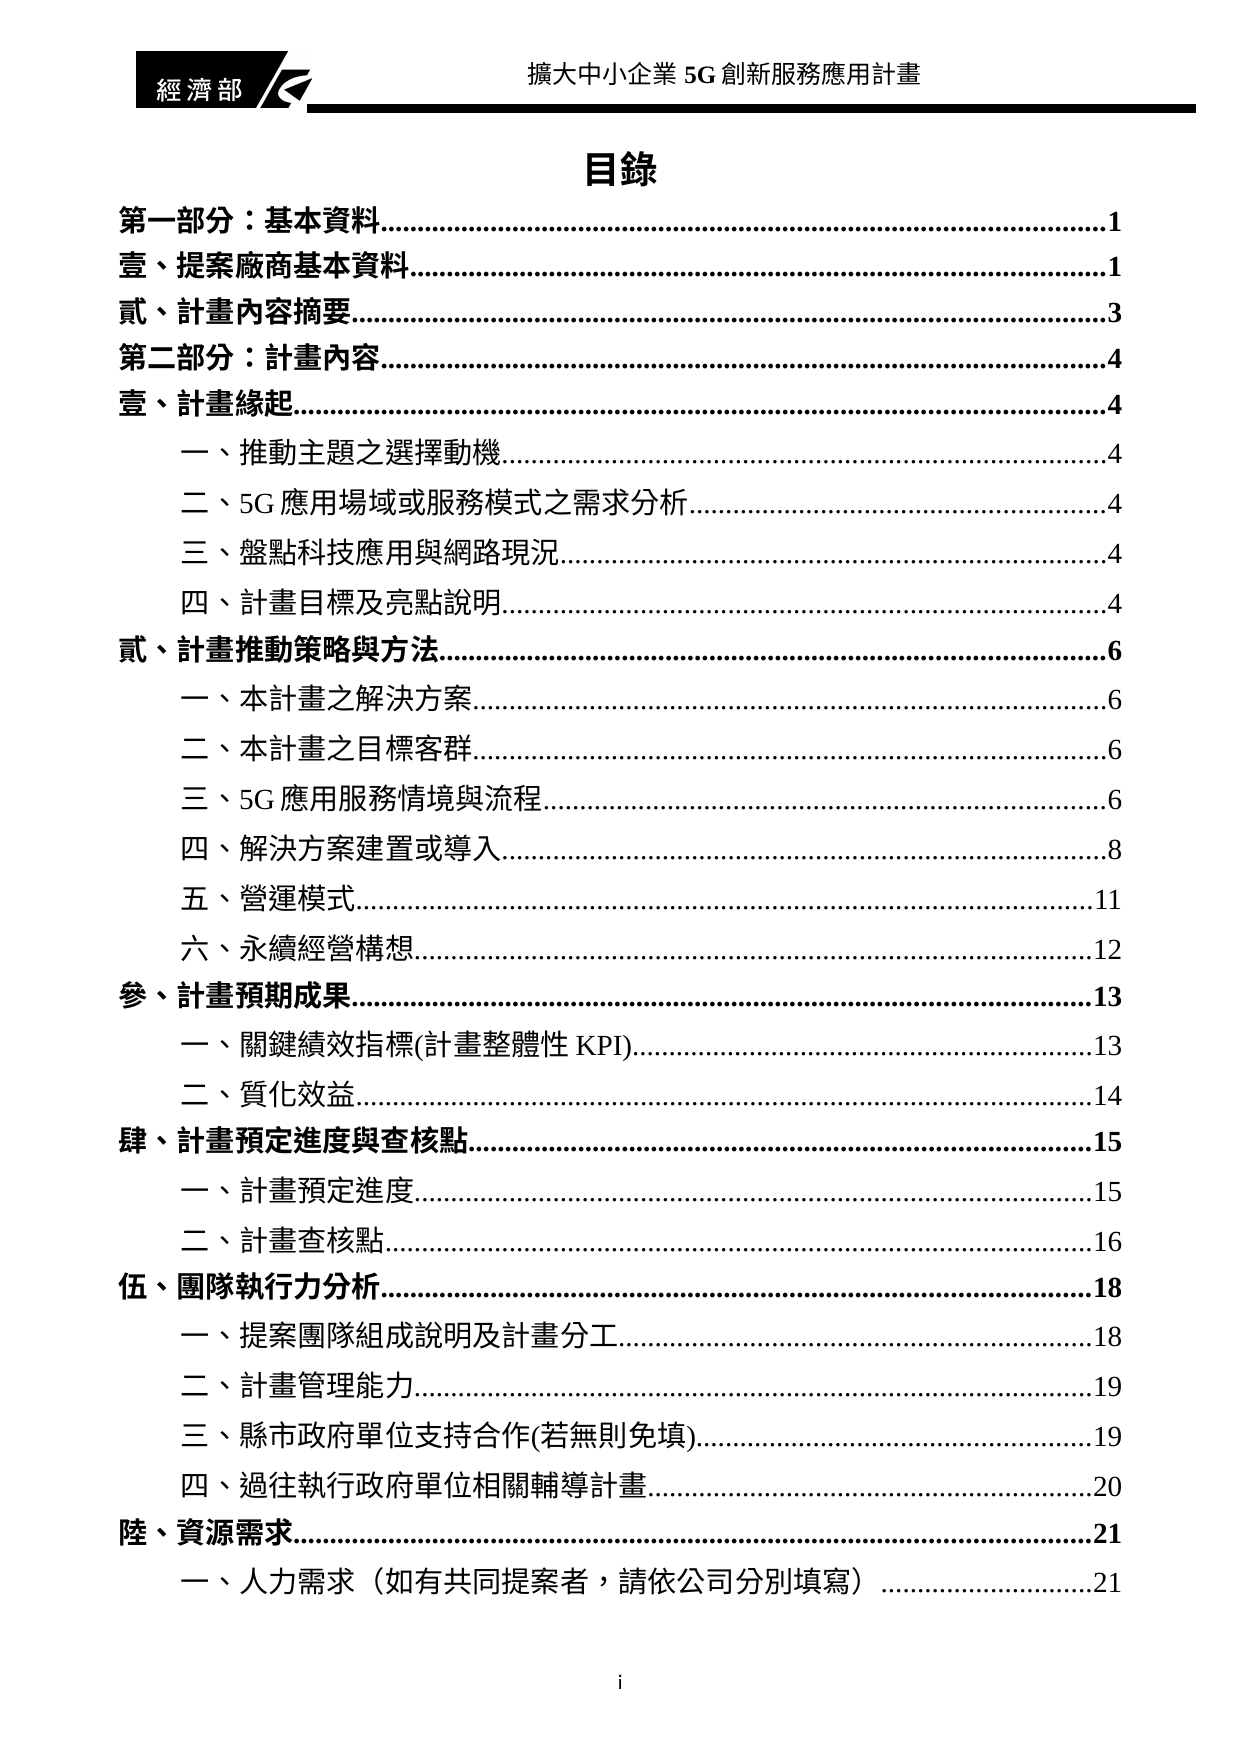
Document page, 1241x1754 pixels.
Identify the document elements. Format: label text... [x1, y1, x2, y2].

text 一、本計畫之解決方案 6 [181, 669, 1122, 719]
text 參、計畫預期成果 13 [118, 969, 1122, 1015]
text 壹、計畫緣起 4 [118, 378, 1122, 423]
text 二、本計畫之目標客群 6 [181, 719, 1122, 769]
text 一、計畫預定進度 15 [181, 1161, 1122, 1211]
text 四、計畫目標及亮點說明 4 [181, 573, 1122, 623]
text 三、5G應用服務情境與流程 6 [181, 769, 1122, 819]
text 三、縣市政府單位支持合作(若無則免填) 19 [181, 1407, 1122, 1457]
text 三、盤點科技應用與網路現況 4 [181, 523, 1122, 573]
picture [136, 51, 312, 108]
text 貳、計畫推動策略與方法 6 [118, 623, 1122, 669]
text 五、營運模式 11 [181, 869, 1122, 919]
text 一、推動主題之選擇動機 4 [181, 423, 1122, 473]
text 六、永續經營構想 12 [181, 919, 1122, 969]
text 第一部分：基本資料 1 [118, 194, 1122, 240]
text 二、計畫查核點 16 [181, 1211, 1122, 1261]
text 貳、計畫內容摘要 3 [118, 286, 1122, 332]
text 一、人力需求（如有共同提案者，請依公司分別填寫） 21 [181, 1553, 1122, 1603]
text 四、過往執行政府單位相關輔導計畫 20 [181, 1457, 1122, 1507]
text 肆、計畫預定進度與查核點 15 [118, 1115, 1122, 1161]
text 二、計畫管理能力 19 [181, 1357, 1122, 1407]
text 四、解決方案建置或導入 8 [181, 819, 1122, 869]
text 伍、團隊執行力分析 18 [118, 1261, 1122, 1307]
text 一、關鍵績效指標(計畫整體性KPI) 13 [181, 1015, 1122, 1065]
text 目錄 [118, 140, 1122, 194]
text 二、5G應用場域或服務模式之需求分析 4 [181, 473, 1122, 523]
text 壹、提案廠商基本資料 1 [118, 240, 1122, 286]
text 二、質化效益 14 [181, 1065, 1122, 1115]
text 陸、資源需求 21 [118, 1507, 1122, 1553]
text 一、提案團隊組成說明及計畫分工 18 [181, 1307, 1122, 1357]
text 第二部分：計畫內容 4 [118, 332, 1122, 378]
